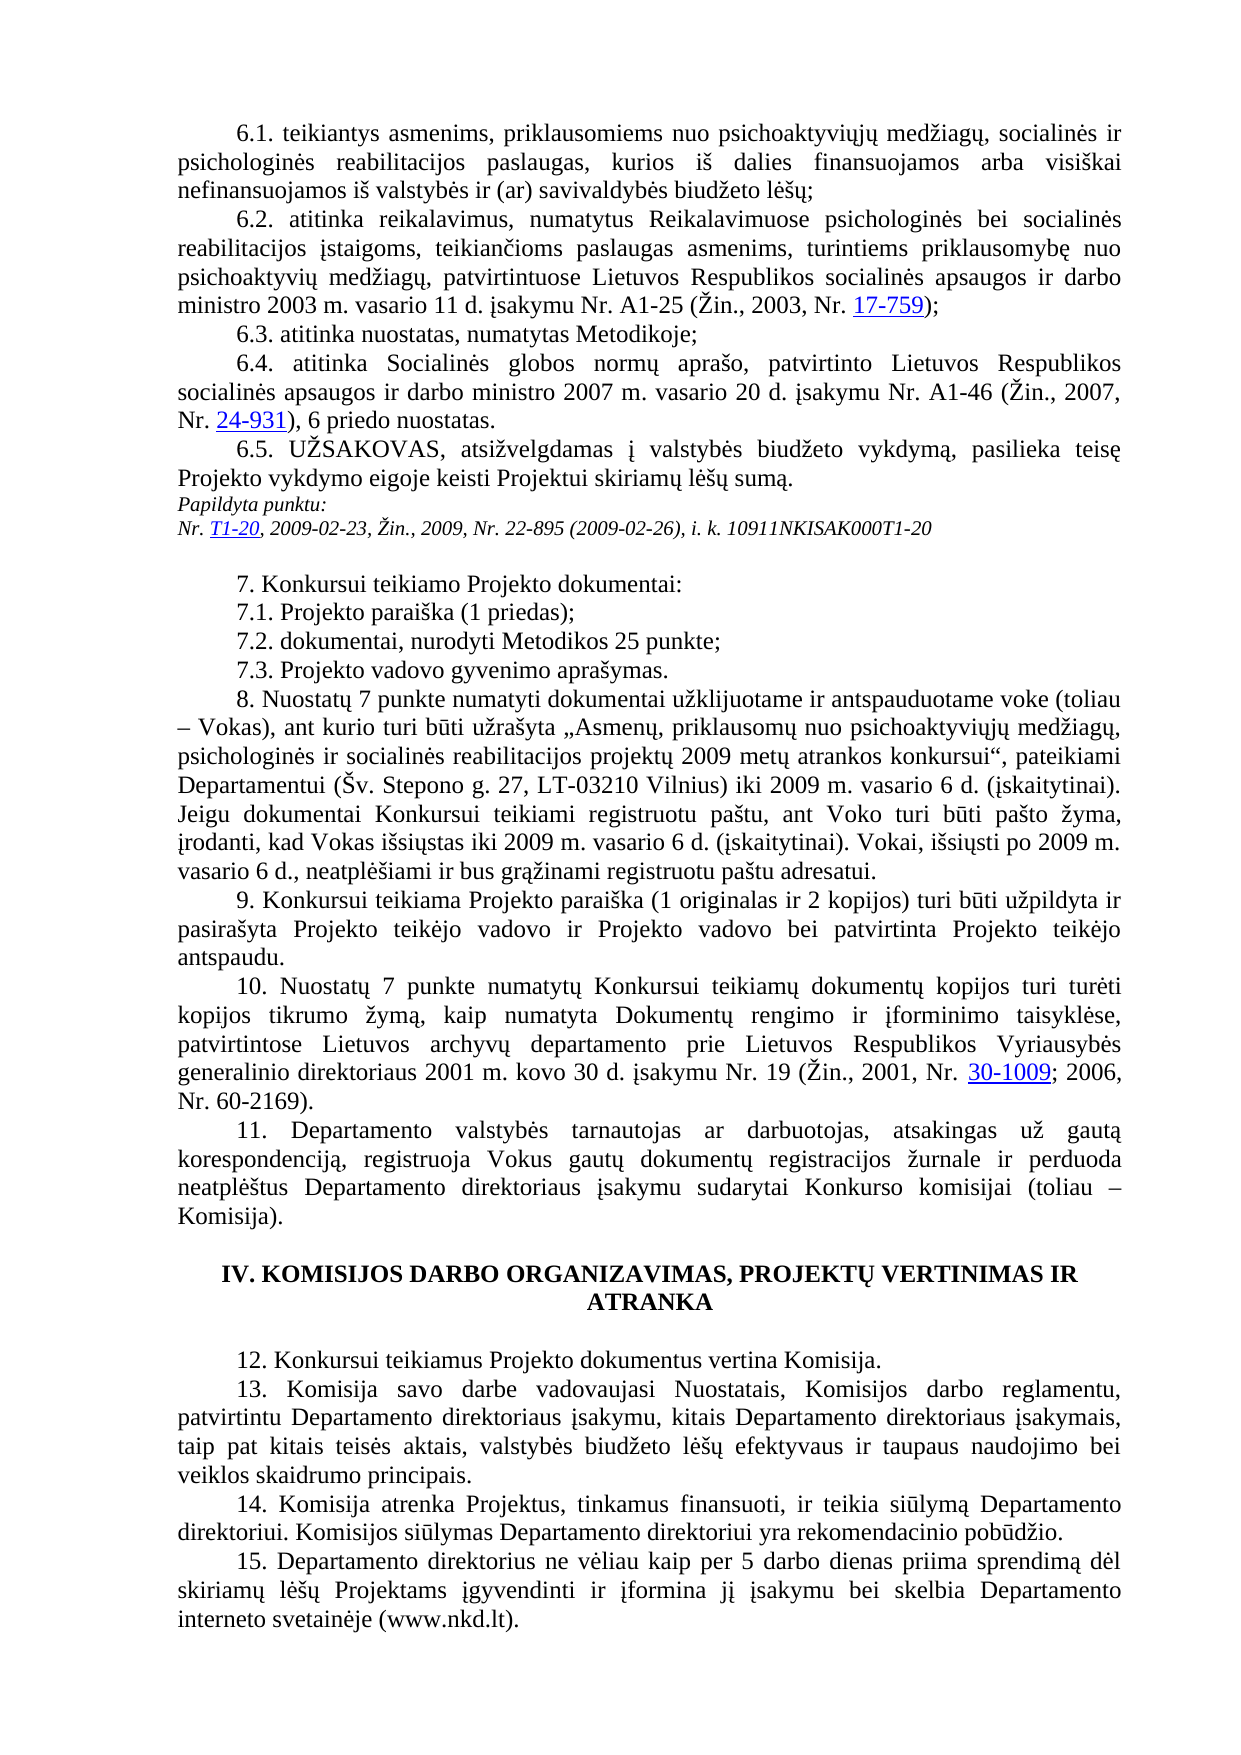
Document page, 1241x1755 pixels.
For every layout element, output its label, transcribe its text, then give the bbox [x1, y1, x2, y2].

text 7.1. Projekto paraiška (1 priedas); [177, 597, 1122, 626]
text 12. Konkursui teikiamus Projekto dokumentus vertina Komisija. [177, 1345, 1122, 1374]
text 7. Konkursui teikiamo Projekto dokumentai: [177, 569, 1122, 597]
text 11. Departamento valstybės tarnautojas ar darbuotojas, atsakingas už gautą korespondenciją, registruoja Vokus gautų dokumentų registracijos žurnale ir perduoda neatplėštus Departamento direktoriaus įsakymu sudarytai Konkurso komisijai (toliau – Komisija). [177, 1115, 1122, 1230]
text 6.1. teikiantys asmenims, priklausomiems nuo psichoaktyviųjų medžiagų, socialinės ir psichologinės reabilitacijos paslaugas, kurios iš dalies finansuojamos arba visiškai nefinansuojamos iš valstybės ir (ar) savivaldybės biudžeto lėšų; [177, 118, 1122, 204]
text 14. Komisija atrenka Projektus, tinkamus finansuoti, ir teikia siūlymą Departamento direktoriui. Komisijos siūlymas Departamento direktoriui yra rekomendacinio pobūdžio. [177, 1489, 1122, 1546]
text 6.3. atitinka nuostatas, numatytas Metodikoje; [177, 319, 1122, 348]
text 7.3. Projekto vadovo gyvenimo aprašymas. [177, 655, 1122, 684]
text 6.5. UŽSAKOVAS, atsižvelgdamas į valstybės biudžeto vykdymą, pasilieka teisę Projekto vykdymo eigoje keisti Projektui skiriamų lėšų sumą. [177, 434, 1122, 492]
text IV. KOMISIJOS DARBO ORGANIZAVIMAS, PROJEKTŲ VERTINIMAS IR ATRANKA [177, 1259, 1122, 1316]
text Papildyta punktu: [177, 492, 1122, 516]
text 13. Komisija savo darbe vadovaujasi Nuostatais, Komisijos darbo reglamentu, patvirtintu Departamento direktoriaus įsakymu, kitais Departamento direktoriaus įsakymais, taip pat kitais teisės aktais, valstybės biudžeto lėšų efektyvaus ir taupaus naudojimo bei veiklos skaidrumo principais. [177, 1374, 1122, 1489]
text Nr. T1-20, 2009-02-23, Žin., 2009, Nr. 22-895 (2009-02-26), i. k. 10911NKISAK000T1-20 [177, 516, 1122, 540]
text 9. Konkursui teikiama Projekto paraiška (1 originalas ir 2 kopijos) turi būti užpildyta ir pasirašyta Projekto teikėjo vadovo ir Projekto vadovo bei patvirtinta Projekto teikėjo antspaudu. [177, 885, 1122, 971]
text 6.4. atitinka Socialinės globos normų aprašo, patvirtinto Lietuvos Respublikos socialinės apsaugos ir darbo ministro 2007 m. vasario 20 d. įsakymu Nr. A1-46 (Žin., 2007, Nr. 24-931), 6 priedo nuostatas. [177, 348, 1122, 434]
text 6.2. atitinka reikalavimus, numatytus Reikalavimuose psichologinės bei socialinės reabilitacijos įstaigoms, teikiančioms paslaugas asmenims, turintiems priklausomybę nuo psichoaktyvių medžiagų, patvirtintuose Lietuvos Respublikos socialinės apsaugos ir darbo ministro 2003 m. vasario 11 d. įsakymu Nr. A1-25 (Žin., 2003, Nr. 17-759); [177, 204, 1122, 319]
text 7.2. dokumentai, nurodyti Metodikos 25 punkte; [177, 626, 1122, 655]
text 8. Nuostatų 7 punkte numatyti dokumentai užklijuotame ir antspauduotame voke (toliau – Vokas), ant kurio turi būti užrašyta „Asmenų, priklausomų nuo psichoaktyviųjų medžiagų, psichologinės ir socialinės reabilitacijos projektų 2009 metų atrankos konkursui“, pateikiami Departamentui (Šv. Stepono g. 27, LT-03210 Vilnius) iki 2009 m. vasario 6 d. (įskaitytinai). Jeigu dokumentai Konkursui teikiami registruotu paštu, ant Voko turi būti pašto žyma, įrodanti, kad Vokas išsiųstas iki 2009 m. vasario 6 d. (įskaitytinai). Vokai, išsiųsti po 2009 m. vasario 6 d., neatplėšiami ir bus grąžinami registruotu paštu adresatui. [177, 684, 1122, 885]
text 10. Nuostatų 7 punkte numatytų Konkursui teikiamų dokumentų kopijos turi turėti kopijos tikrumo žymą, kaip numatyta Dokumentų rengimo ir įforminimo taisyklėse, patvirtintose Lietuvos archyvų departamento prie Lietuvos Respublikos Vyriausybės generalinio direktoriaus 2001 m. kovo 30 d. įsakymu Nr. 19 (Žin., 2001, Nr. 30-1009; 2006, Nr. 60-2169). [177, 971, 1122, 1115]
text 15. Departamento direktorius ne vėliau kaip per 5 darbo dienas priima sprendimą dėl skiriamų lėšų Projektams įgyvendinti ir įformina jį įsakymu bei skelbia Departamento interneto svetainėje (www.nkd.lt). [177, 1546, 1122, 1632]
